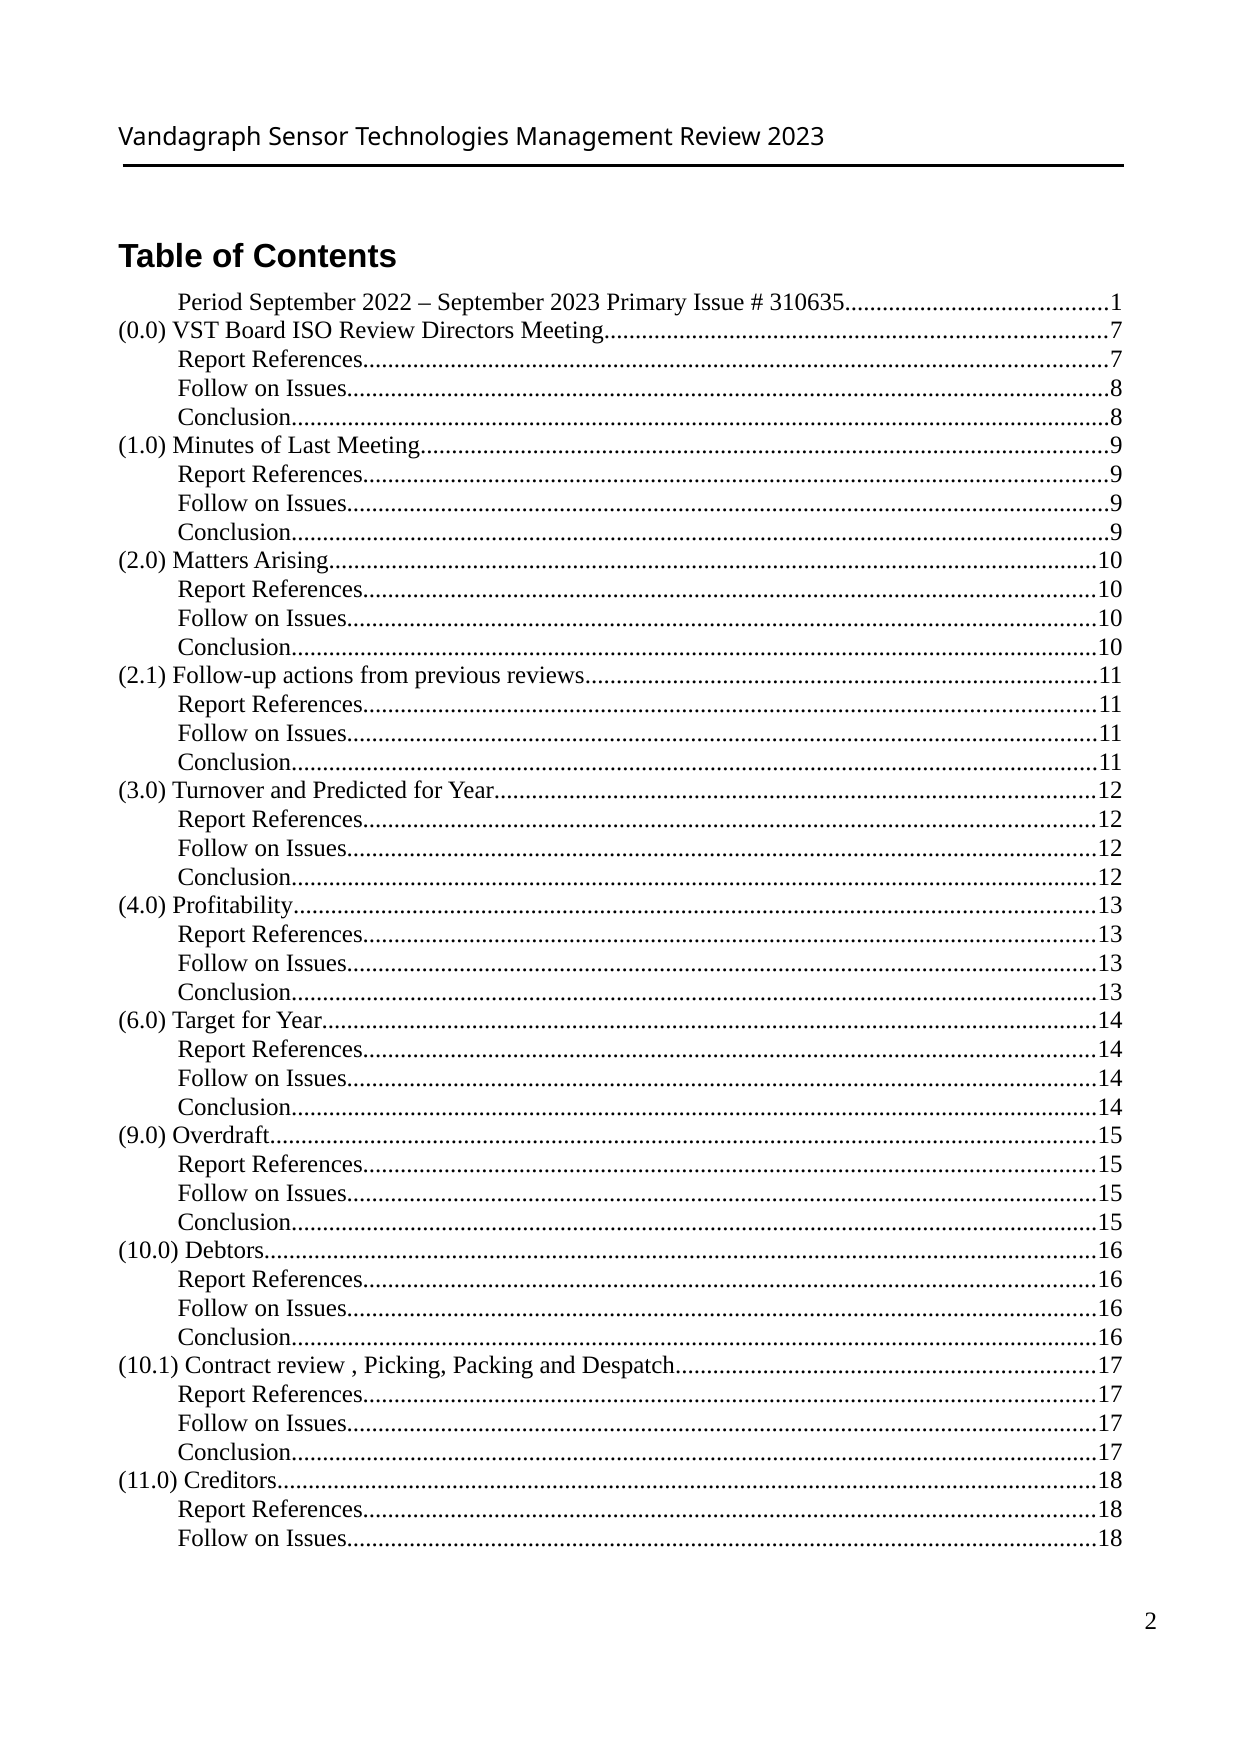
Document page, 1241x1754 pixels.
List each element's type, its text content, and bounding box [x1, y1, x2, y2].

text Follow on Issues 15 [177, 1178, 1122, 1207]
text Conclusion 8 [177, 402, 1122, 431]
text Follow on Issues 10 [177, 603, 1122, 632]
text Report References 9 [177, 459, 1122, 488]
text Follow on Issues 17 [177, 1408, 1122, 1437]
text (6.0) Target for Year 14 [118, 1006, 1122, 1034]
text Follow on Issues 11 [177, 718, 1122, 747]
text Conclusion 14 [177, 1092, 1122, 1121]
text Follow on Issues 16 [177, 1293, 1122, 1322]
text (10.0) Debtors 16 [118, 1236, 1122, 1264]
text Conclusion 17 [177, 1437, 1122, 1466]
text Report References 17 [177, 1379, 1122, 1408]
text (11.0) Creditors 18 [118, 1466, 1122, 1494]
text (2.0) Matters Arising 10 [118, 546, 1122, 574]
text (1.0) Minutes of Last Meeting 9 [118, 431, 1122, 459]
text Conclusion 12 [177, 862, 1122, 891]
text (4.0) Profitability 13 [118, 891, 1122, 919]
text Period September 2022 – September 2023 Primary Issue # 310635 1 [177, 287, 1122, 316]
text Follow on Issues 14 [177, 1063, 1122, 1092]
text (9.0) Overdraft 15 [118, 1121, 1122, 1149]
text Follow on Issues 18 [177, 1523, 1122, 1552]
text Conclusion 13 [177, 977, 1122, 1006]
text Conclusion 16 [177, 1322, 1122, 1351]
text Conclusion 11 [177, 747, 1122, 776]
text Report References 16 [177, 1264, 1122, 1293]
text (2.1) Follow-up actions from previous reviews 11 [118, 661, 1122, 689]
text (10.1) Contract review , Picking, Packing and Despatch 17 [118, 1351, 1122, 1379]
text Report References 12 [177, 804, 1122, 833]
text (0.0) VST Board ISO Review Directors Meeting 7 [118, 316, 1122, 344]
text Conclusion 10 [177, 632, 1122, 661]
text Report References 14 [177, 1034, 1122, 1063]
text Report References 10 [177, 574, 1122, 603]
text Report References 15 [177, 1149, 1122, 1178]
subtitle Table of Contents [118, 236, 1122, 274]
text Follow on Issues 12 [177, 833, 1122, 862]
text Follow on Issues 13 [177, 948, 1122, 977]
text Report References 13 [177, 919, 1122, 948]
text Conclusion 9 [177, 517, 1122, 546]
text Follow on Issues 8 [177, 373, 1122, 402]
text (3.0) Turnover and Predicted for Year 12 [118, 776, 1122, 804]
text Report References 18 [177, 1494, 1122, 1523]
text Report References 7 [177, 344, 1122, 373]
text Follow on Issues 9 [177, 488, 1122, 517]
text Conclusion 15 [177, 1207, 1122, 1236]
text Report References 11 [177, 689, 1122, 718]
